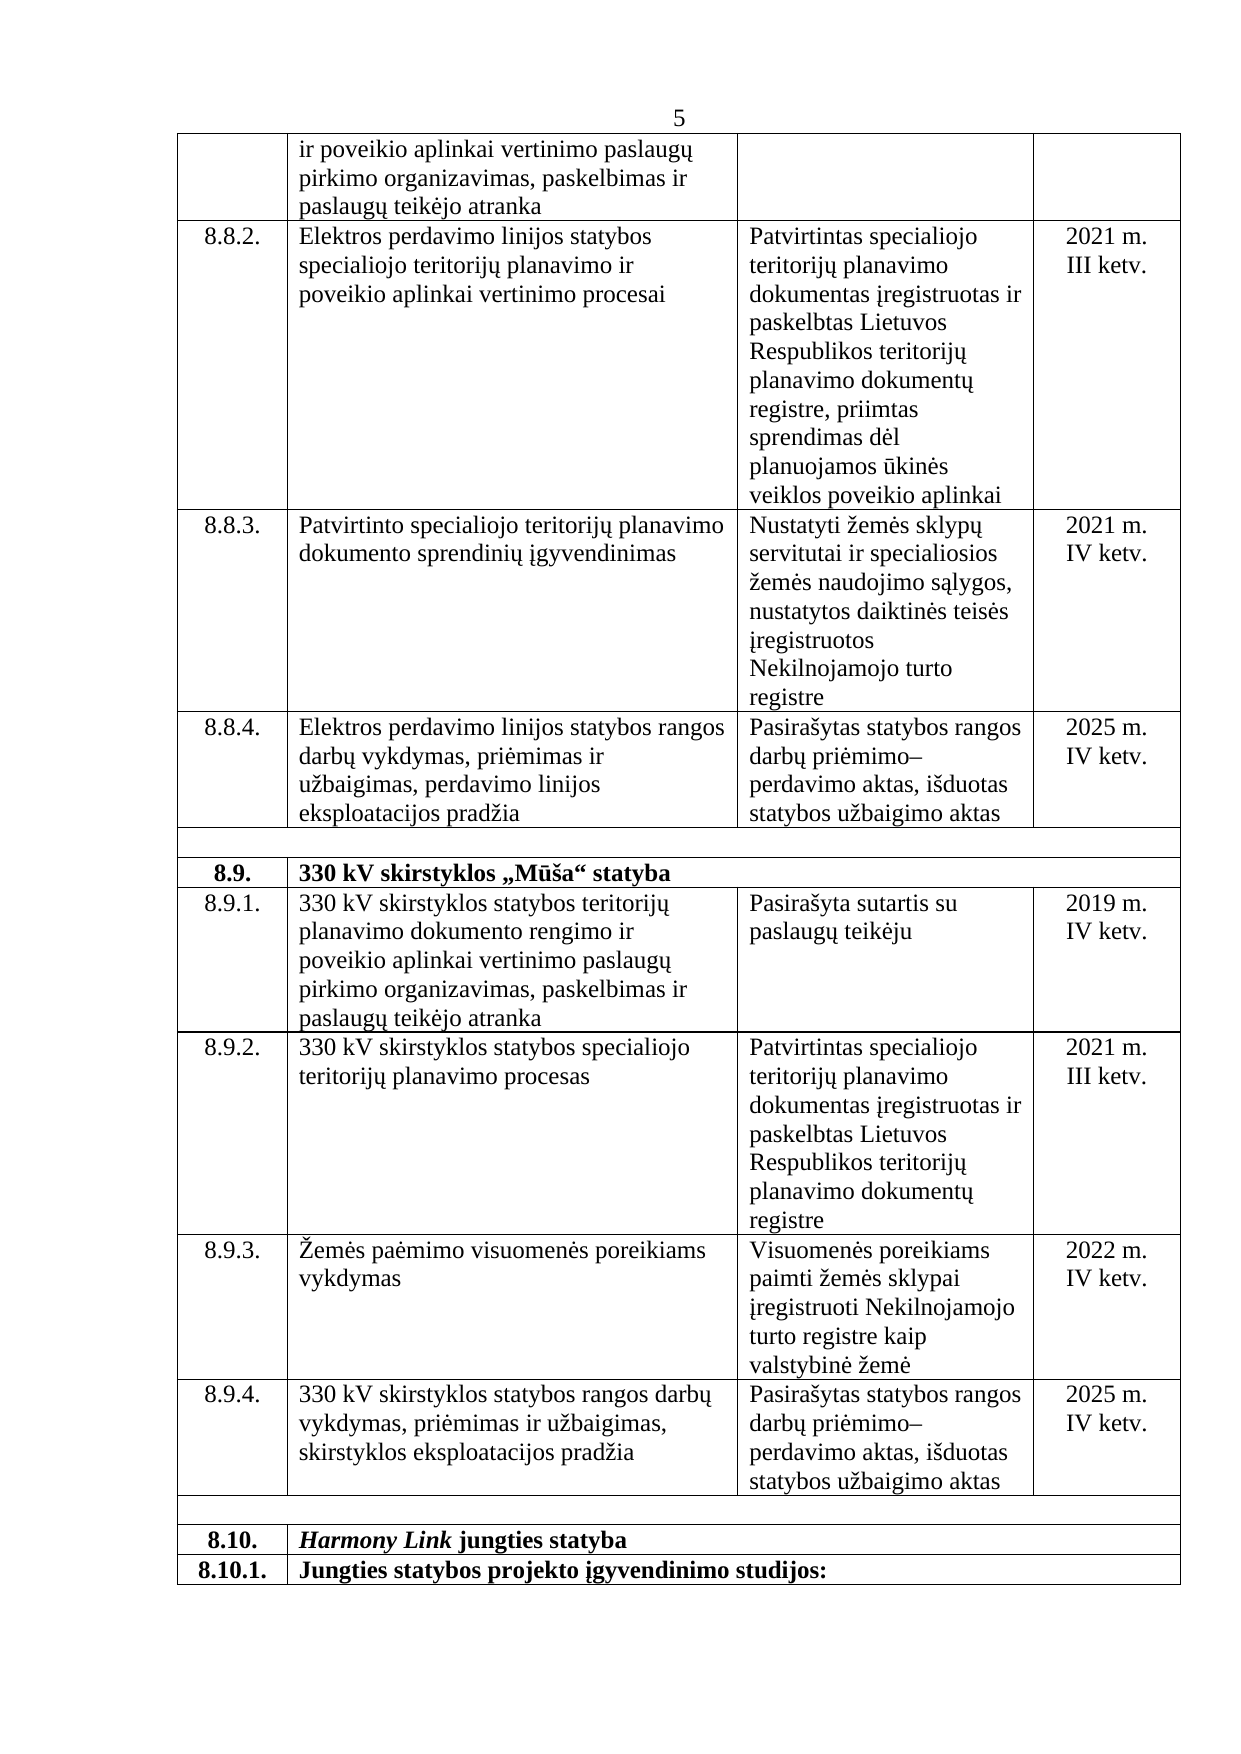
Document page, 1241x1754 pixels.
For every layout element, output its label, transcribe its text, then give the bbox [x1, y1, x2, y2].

table_cell Patvirtintas specialiojo teritorijų planavimo dokumentas įregistruotas ir paskelbtas Lietuvos Respublikos teritorijų planavimo dokumentų registre, priimtas sprendimas dėl planuojamos ūkinės veiklos poveikio aplinkai [738, 221, 1033, 509]
table_cell Harmony Link jungties statyba [288, 1525, 1180, 1554]
table_cell 330 kV skirstyklos „Mūša“ statyba [288, 858, 1180, 887]
table_cell 2021 m. III ketv. [1034, 1033, 1180, 1234]
table_cell Elektros perdavimo linijos statybos rangos darbų vykdymas, priėmimas ir užbaigimas, perdavimo linijos eksploatacijos pradžia [288, 712, 737, 827]
table_cell [178, 828, 1180, 857]
table_cell 8.8.4. [178, 712, 287, 827]
table_cell 330 kV skirstyklos statybos specialiojo teritorijų planavimo procesas [288, 1033, 737, 1234]
table_cell 8.9.1. [178, 888, 287, 1031]
table_cell Patvirtintas specialiojo teritorijų planavimo dokumentas įregistruotas ir paskelbtas Lietuvos Respublikos teritorijų planavimo dokumentų registre [738, 1033, 1033, 1234]
table_cell Patvirtinto specialiojo teritorijų planavimo dokumento sprendinių įgyvendinimas [288, 510, 737, 711]
table_cell 2022 m. IV ketv. [1034, 1235, 1180, 1378]
table_cell Visuomenės poreikiams paimti žemės sklypai įregistruoti Nekilnojamojo turto registre kaip valstybinė žemė [738, 1235, 1033, 1378]
table_cell Jungties statybos projekto įgyvendinimo studijos: [288, 1555, 1180, 1584]
table_cell 8.10.1. [178, 1555, 287, 1584]
table_cell [1034, 134, 1180, 220]
table_cell Nustatyti žemės sklypų servitutai ir specialiosios žemės naudojimo sąlygos, nustatytos daiktinės teisės įregistruotos Nekilnojamojo turto registre [738, 510, 1033, 711]
table_cell 2025 m. IV ketv. [1034, 1380, 1180, 1494]
table_cell [178, 134, 287, 220]
table_cell 8.9.4. [178, 1380, 287, 1494]
table_cell 2021 m. III ketv. [1034, 221, 1180, 509]
table_cell 330 kV skirstyklos statybos teritorijų planavimo dokumento rengimo ir poveikio aplinkai vertinimo paslaugų pirkimo organizavimas, paskelbimas ir paslaugų teikėjo atranka [288, 888, 737, 1031]
table_cell [738, 134, 1033, 220]
table_cell 8.9.3. [178, 1235, 287, 1378]
table_cell 2025 m. IV ketv. [1034, 712, 1180, 827]
table_cell 8.8.3. [178, 510, 287, 711]
table_cell 8.8.2. [178, 221, 287, 509]
table_cell 8.10. [178, 1525, 287, 1554]
table_cell [178, 1496, 1180, 1524]
table_cell 8.9.2. [178, 1033, 287, 1234]
table_cell Elektros perdavimo linijos statybos specialiojo teritorijų planavimo ir poveikio aplinkai vertinimo procesai [288, 221, 737, 509]
table_cell Pasirašytas statybos rangos darbų priėmimo–perdavimo aktas, išduotas statybos užbaigimo aktas [738, 1380, 1033, 1494]
table_cell Žemės paėmimo visuomenės poreikiams vykdymas [288, 1235, 737, 1378]
table_cell Pasirašyta sutartis su paslaugų teikėju [738, 888, 1033, 1031]
table_cell 2021 m. IV ketv. [1034, 510, 1180, 711]
table_cell ir poveikio aplinkai vertinimo paslaugų pirkimo organizavimas, paskelbimas ir paslaugų teikėjo atranka [288, 134, 737, 220]
table_cell 330 kV skirstyklos statybos rangos darbų vykdymas, priėmimas ir užbaigimas, skirstyklos eksploatacijos pradžia [288, 1380, 737, 1494]
table_cell Pasirašytas statybos rangos darbų priėmimo–perdavimo aktas, išduotas statybos užbaigimo aktas [738, 712, 1033, 827]
table_cell 8.9. [178, 858, 287, 887]
table_cell 2019 m. IV ketv. [1034, 888, 1180, 1031]
